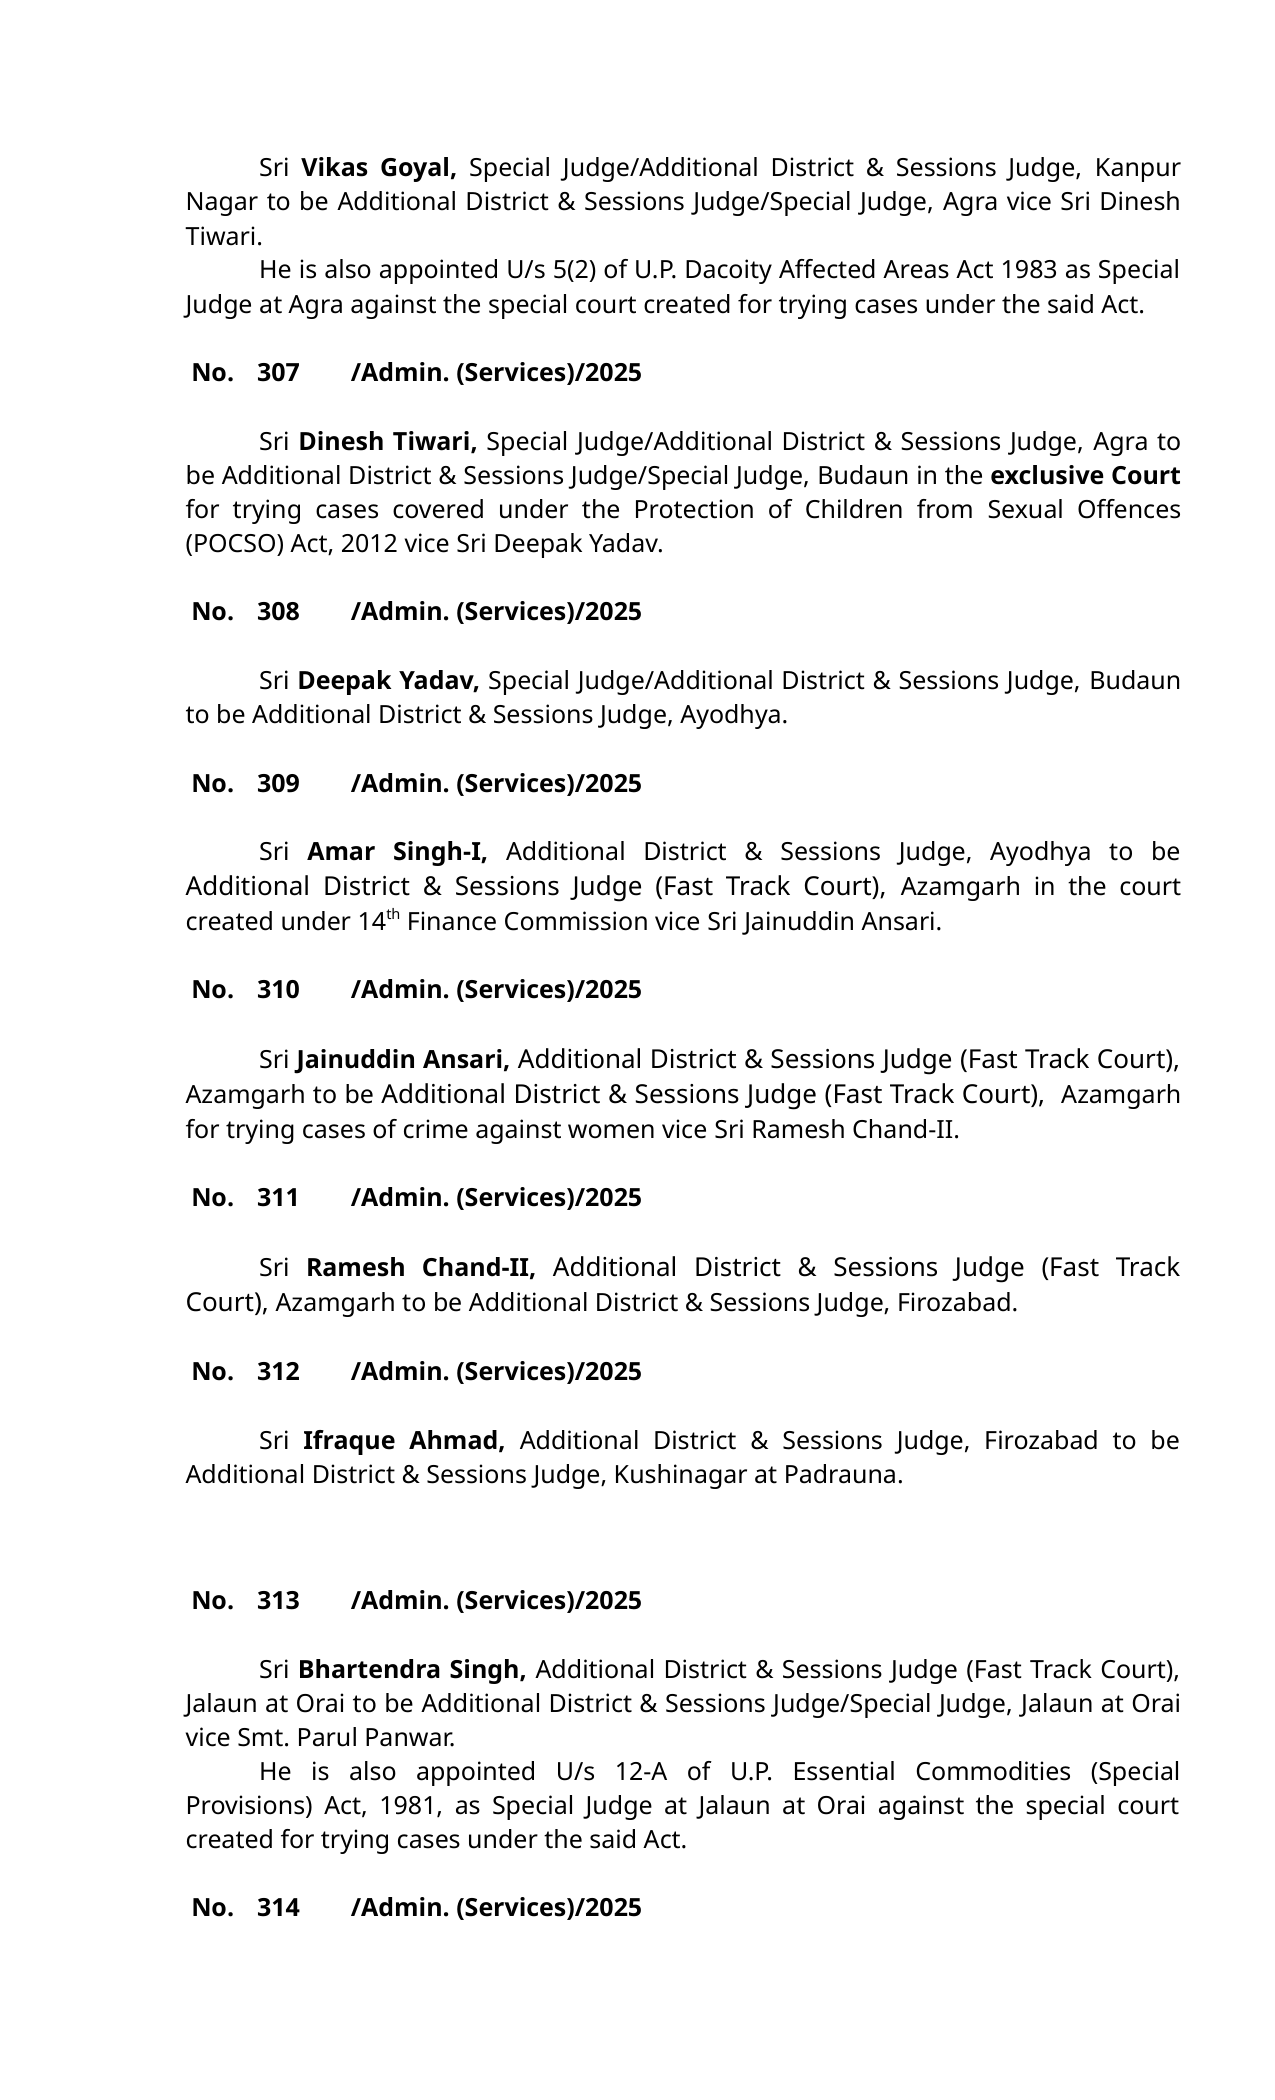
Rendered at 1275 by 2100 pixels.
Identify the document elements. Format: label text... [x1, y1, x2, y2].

subtitle Sri Bhartendra Singh, Additional District & Sessions Judge (Fast Track Court), Jalaun at Orai to be Additional District & Sessions Judge/Special Judge, Jalaun at Orai vice Smt. Parul Panwar. [185, 1651, 1181, 1753]
table_header /Admin. (Services)/2025 [345, 1884, 682, 1930]
table_header [251, 966, 345, 1012]
table_header No. [185, 349, 251, 394]
table_header [251, 1348, 345, 1394]
table_header /Admin. (Services)/2025 [345, 1174, 682, 1220]
table_header /Admin. (Services)/2025 [345, 1348, 682, 1394]
table_header [251, 1884, 345, 1930]
subtitle Sri Amar Singh-I, Additional District & Sessions Judge, Ayodhya to be Additional District & Sessions Judge (Fast Track Court), Azamgarh in the court created under 14th Finance Commission vice Sri Jainuddin Ansari. [185, 834, 1181, 937]
table_header /Admin. (Services)/2025 [345, 1577, 682, 1622]
table_header [251, 588, 345, 634]
table_header No. [185, 1577, 251, 1622]
subtitle Sri Deepak Yadav, Special Judge/Additional District & Sessions Judge, Budaun to be Additional District & Sessions Judge, Ayodhya. [185, 663, 1181, 731]
subtitle Sri Ramesh Chand-II, Additional District & Sessions Judge (Fast Track Court), Azamgarh to be Additional District & Sessions Judge, Firozabad. [185, 1248, 1181, 1319]
table_header /Admin. (Services)/2025 [345, 760, 682, 805]
subtitle Sri Vikas Goyal, Special Judge/Additional District & Sessions Judge, Kanpur Nagar to be Additional District & Sessions Judge/Special Judge, Agra vice Sri Dinesh Tiwari. [185, 150, 1181, 252]
table_header [251, 1174, 345, 1220]
table_header No. [185, 588, 251, 634]
table_header No. [185, 1884, 251, 1930]
table_header /Admin. (Services)/2025 [345, 588, 682, 634]
table_header No. [185, 760, 251, 805]
table_header /Admin. (Services)/2025 [345, 349, 682, 394]
subtitle Sri Jainuddin Ansari, Additional District & Sessions Judge (Fast Track Court), Azamgarh to be Additional District & Sessions Judge (Fast Track Court), Azamgarh for trying cases of crime against women vice Sri Ramesh Chand-II. [185, 1040, 1181, 1146]
table_header No. [185, 1348, 251, 1394]
table_header [251, 760, 345, 805]
table_header No. [185, 966, 251, 1012]
table_header [251, 349, 345, 394]
table_header /Admin. (Services)/2025 [345, 966, 682, 1012]
subtitle He is also appointed U/s 5(2) of U.P. Dacoity Affected Areas Act 1983 as Special Judge at Agra against the special court created for trying cases under the said Act. [185, 252, 1181, 320]
subtitle Sri Dinesh Tiwari, Special Judge/Additional District & Sessions Judge, Agra to be Additional District & Sessions Judge/Special Judge, Budaun in the exclusive Court for trying cases covered under the Protection of Children from Sexual Offences (POCSO) Act, 2012 vice Sri Deepak Yadav. [185, 423, 1181, 559]
table_header No. [185, 1174, 251, 1220]
table_header [251, 1577, 345, 1622]
subtitle Sri Ifraque Ahmad, Additional District & Sessions Judge, Firozabad to be Additional District & Sessions Judge, Kushinagar at Padrauna. [185, 1423, 1181, 1491]
subtitle He is also appointed U/s 12-A of U.P. Essential Commodities (Special Provisions) Act, 1981, as Special Judge at Jalaun at Orai against the special court created for trying cases under the said Act. [185, 1753, 1181, 1856]
